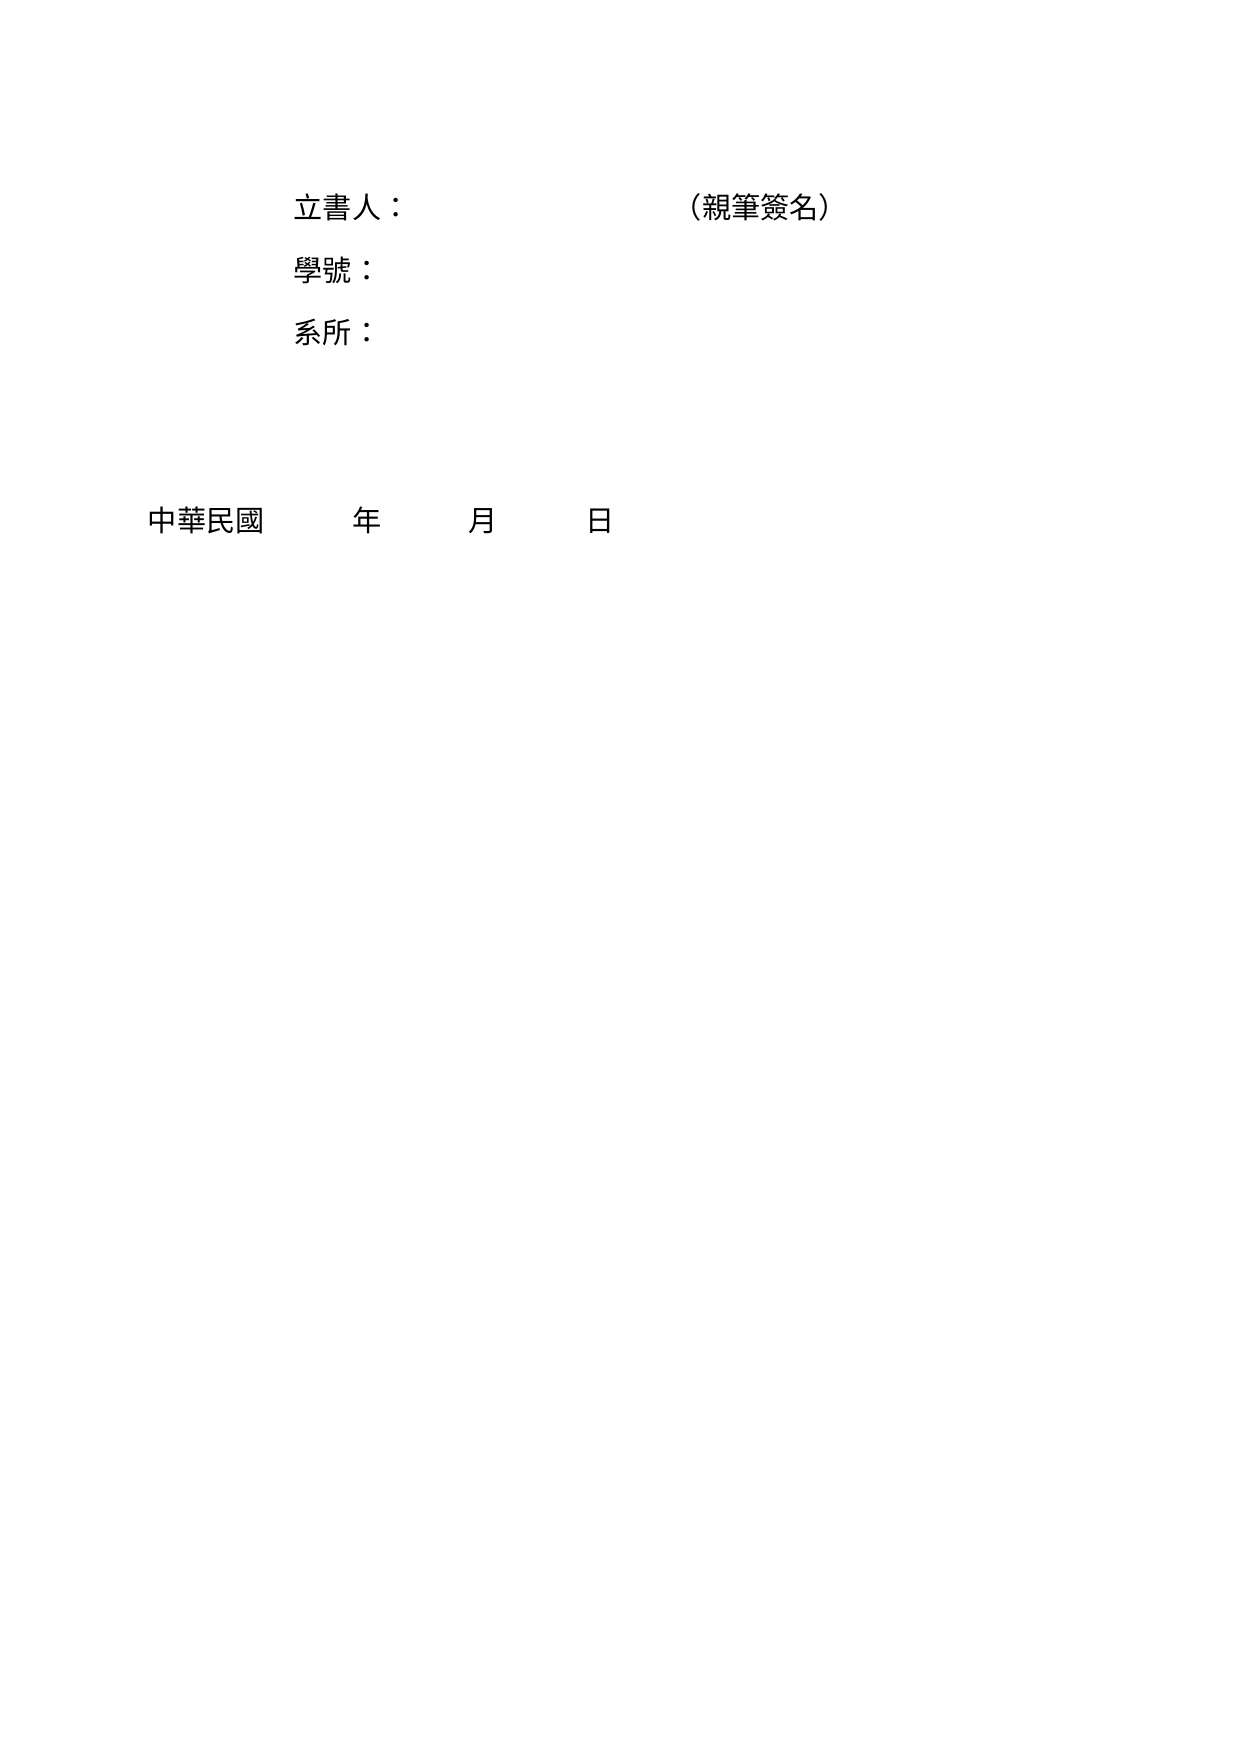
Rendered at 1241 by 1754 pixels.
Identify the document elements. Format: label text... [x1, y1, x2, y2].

text 中華民國 年 月 日 [148, 477, 1122, 539]
text 立書人： （親筆簽名） [148, 164, 1122, 227]
text 系所： [148, 289, 1122, 352]
text 學號： [148, 227, 1122, 289]
